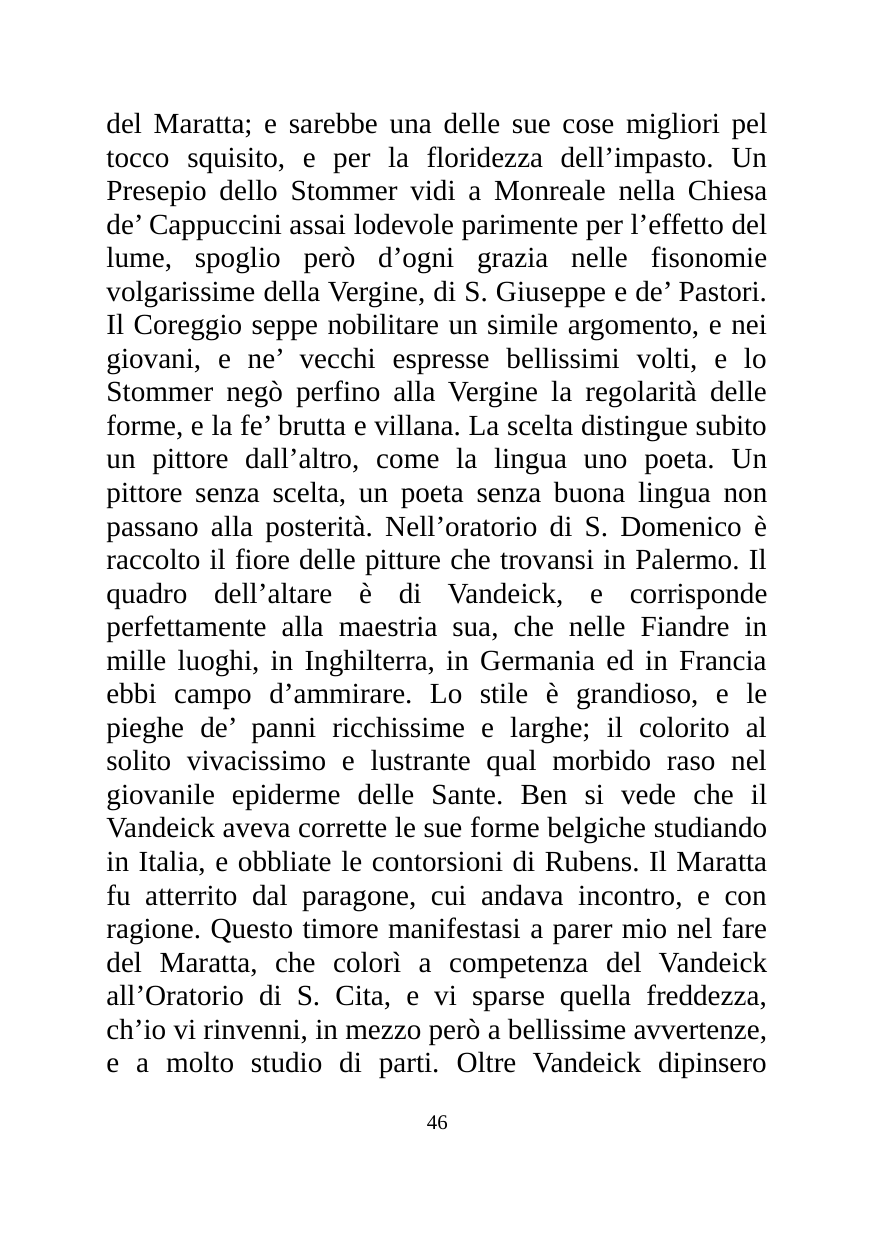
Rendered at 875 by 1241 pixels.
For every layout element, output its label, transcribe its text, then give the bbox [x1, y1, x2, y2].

text del Maratta; e sarebbe una delle sue cose migliori pel tocco squisito, e per la floridezza dell’impasto. Un Presepio dello Stommer vidi a Monreale nella Chiesa de’ Cappuccini assai lodevole parimente per l’effetto del lume, spoglio però d’ogni grazia nelle fisonomie volgarissime della Vergine, di S. Giuseppe e de’ Pastori. Il Coreggio seppe nobilitare un simile argomento, e nei giovani, e ne’ vecchi espresse bellissimi volti, e lo Stommer negò perfino alla Vergine la regolarità delle forme, e la fe’ brutta e villana. La scelta distingue subito un pittore dall’altro, come la lingua uno poeta. Un pittore senza scelta, un poeta senza buona lingua non passano alla posterità. Nell’oratorio di S. Domenico è raccolto il fiore delle pitture che trovansi in Palermo. Il quadro dell’altare è di Vandeick, e corrisponde perfettamente alla maestria sua, che nelle Fiandre in mille luoghi, in Inghilterra, in Germania ed in Francia ebbi campo d’ammirare. Lo stile è grandioso, e le pieghe de’ panni ricchissime e larghe; il colorito al solito vivacissimo e lustrante qual morbido raso nel giovanile epiderme delle Sante. Ben si vede che il Vandeick aveva corrette le sue forme belgiche studiando in Italia, e obbliate le contorsioni di Rubens. Il Maratta fu atterrito dal paragone, cui andava incontro, e con ragione. Questo timore manifestasi a parer mio nel fare del Maratta, che colorì a competenza del Vandeick all’Oratorio di S. Cita, e vi sparse quella freddezza, ch’io vi rinvenni, in mezzo però a bellissime avvertenze, e a molto studio di parti. Oltre Vandeick dipinsero [106, 106, 768, 1079]
